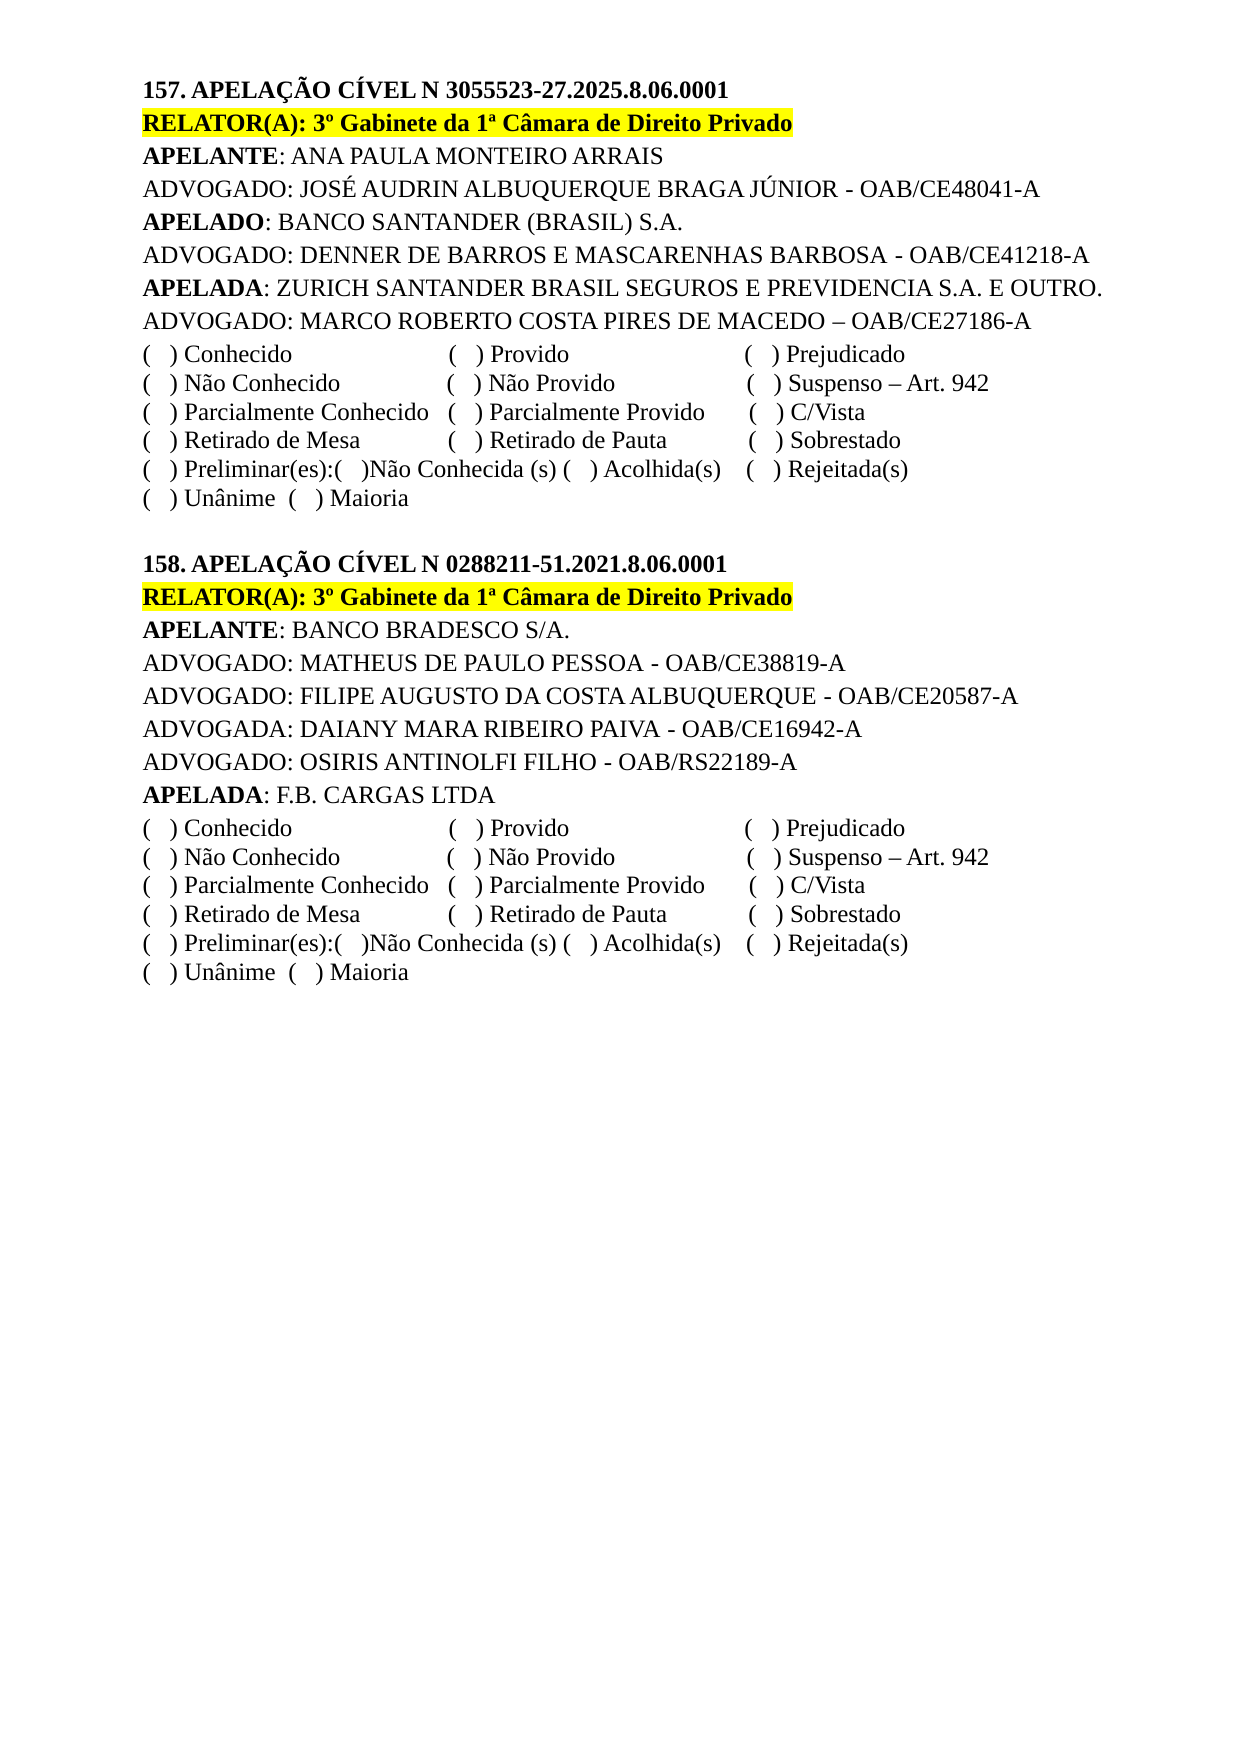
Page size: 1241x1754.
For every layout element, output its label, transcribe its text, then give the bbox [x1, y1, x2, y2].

text ( ) Unânime ( ) Maioria [142, 483, 1141, 512]
text 158. APELAÇÃO CÍVEL N 0288211-51.2021.8.06.0001 RELATOR(A): 3º Gabinete da 1ª Câmara de Direito Privado APELANTE: BANCO BRADESCO S/A. ADVOGADO: MATHEUS DE PAULO PESSOA - OAB/CE38819-A ADVOGADO: FILIPE AUGUSTO DA COSTA ALBUQUERQUE - OAB/CE20587-A ADVOGADA: DAIANY MARA RIBEIRO PAIVA - OAB/CE16942-A ADVOGADO: OSIRIS ANTINOLFI FILHO - OAB/RS22189-A APELADA: F.B. CARGAS LTDA [142, 516, 1141, 809]
text ( ) Não Conhecido ( ) Não Provido ( ) Suspenso – Art. 942 [142, 368, 1158, 397]
text ( ) Retirado de Mesa ( ) Retirado de Pauta ( ) Sobrestado [142, 425, 1158, 454]
text ( ) Preliminar(es):( )Não Conhecida (s) ( ) Acolhida(s) ( ) Rejeitada(s) [142, 454, 1158, 483]
text ( ) Preliminar(es):( )Não Conhecida (s) ( ) Acolhida(s) ( ) Rejeitada(s) [142, 928, 1158, 957]
text ( ) Conhecido ( ) Provido ( ) Prejudicado [142, 339, 1141, 368]
text ( ) Conhecido ( ) Provido ( ) Prejudicado [142, 813, 1141, 842]
text ( ) Parcialmente Conhecido ( ) Parcialmente Provido ( ) C/Vista [142, 397, 1158, 425]
text ( ) Parcialmente Conhecido ( ) Parcialmente Provido ( ) C/Vista [142, 871, 1158, 899]
text 157. APELAÇÃO CÍVEL N 3055523-27.2025.8.06.0001 RELATOR(A): 3º Gabinete da 1ª Câmara de Direito Privado APELANTE: ANA PAULA MONTEIRO ARRAIS ADVOGADO: JOSÉ AUDRIN ALBUQUERQUE BRAGA JÚNIOR - OAB/CE48041-A APELADO: BANCO SANTANDER (BRASIL) S.A. ADVOGADO: DENNER DE BARROS E MASCARENHAS BARBOSA - OAB/CE41218-A APELADA: ZURICH SANTANDER BRASIL SEGUROS E PREVIDENCIA S.A. E OUTRO. ADVOGADO: MARCO ROBERTO COSTA PIRES DE MACEDO – OAB/CE27186-A [142, 75, 1141, 335]
text ( ) Não Conhecido ( ) Não Provido ( ) Suspenso – Art. 942 [142, 842, 1158, 871]
text ( ) Unânime ( ) Maioria [142, 957, 1141, 1052]
text ( ) Retirado de Mesa ( ) Retirado de Pauta ( ) Sobrestado [142, 899, 1158, 928]
